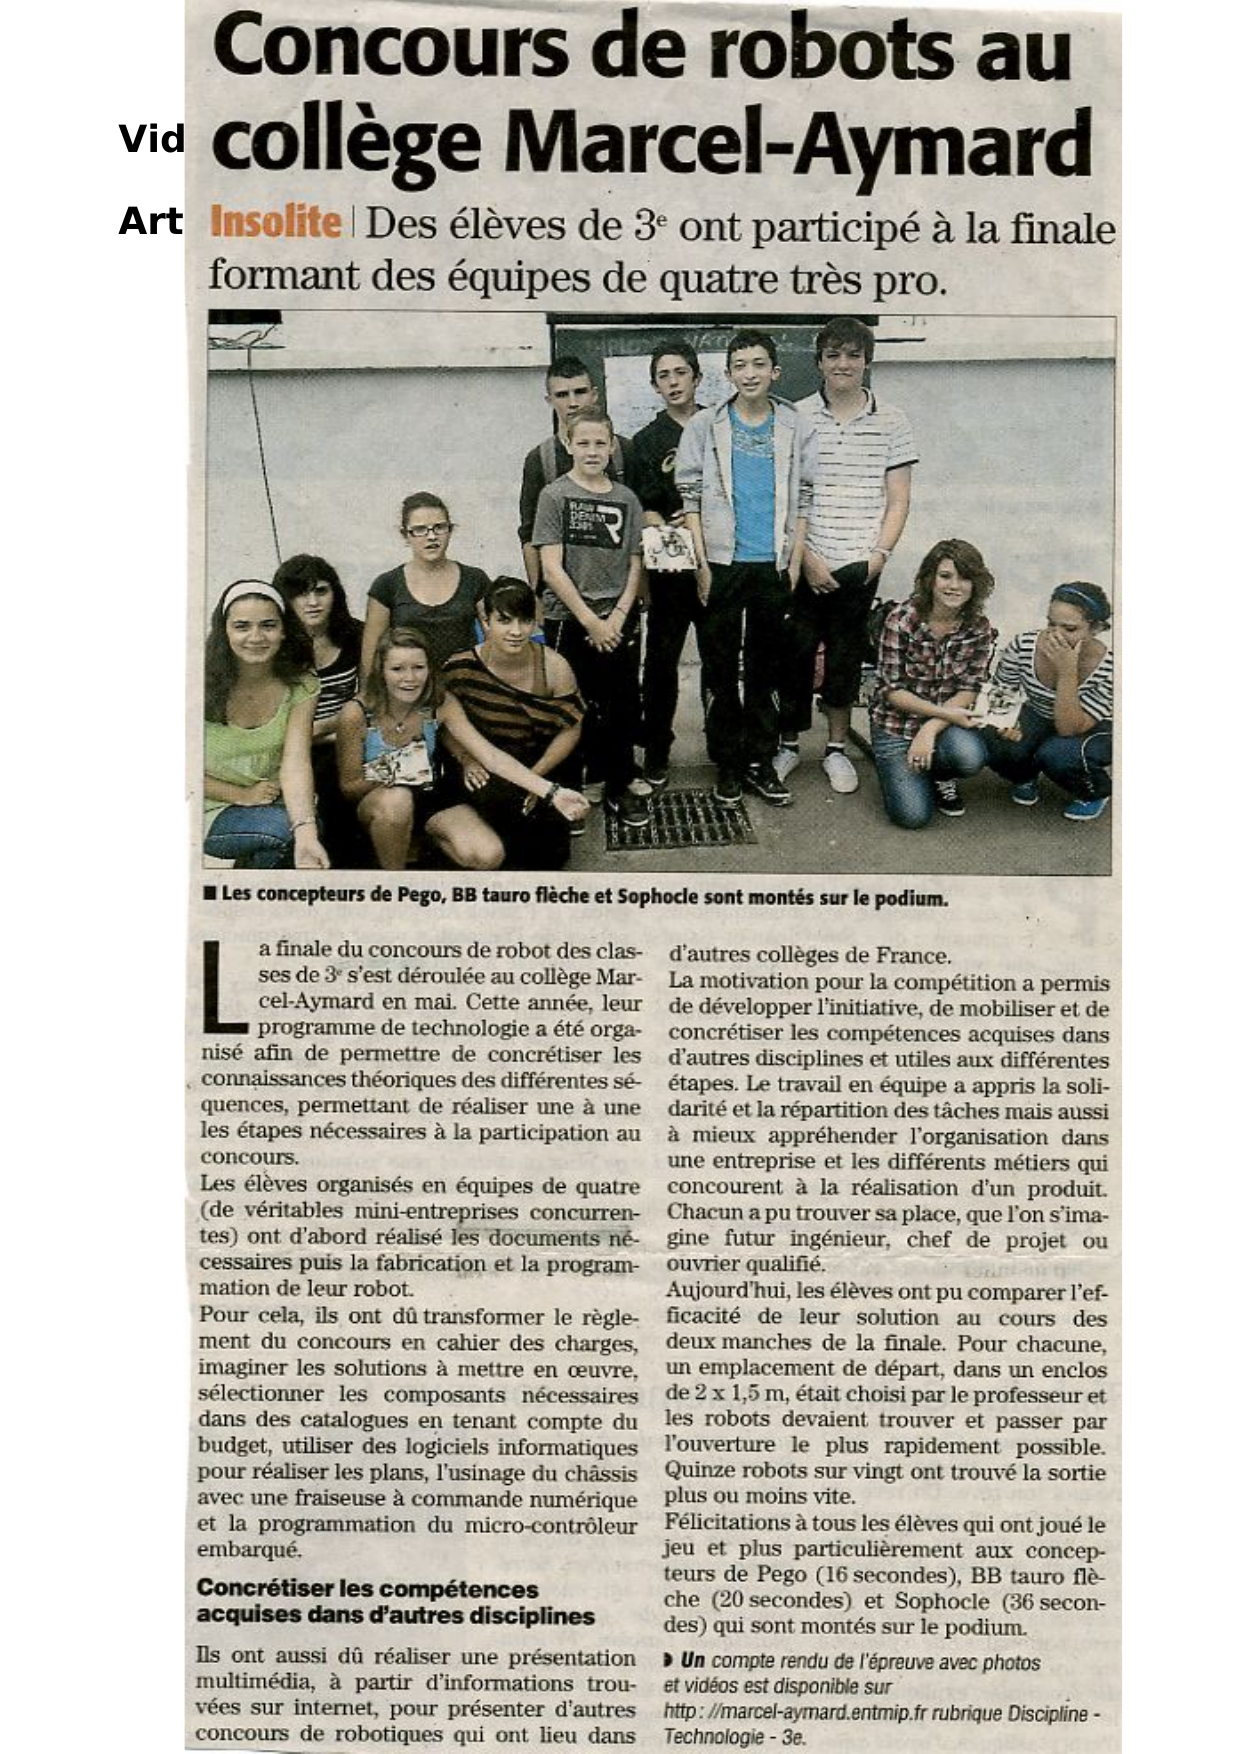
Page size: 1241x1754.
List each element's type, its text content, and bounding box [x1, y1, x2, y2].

subtitle Article [118, 199, 184, 243]
picture [184, 0, 1123, 1754]
subtitle Vidéos [118, 118, 184, 162]
